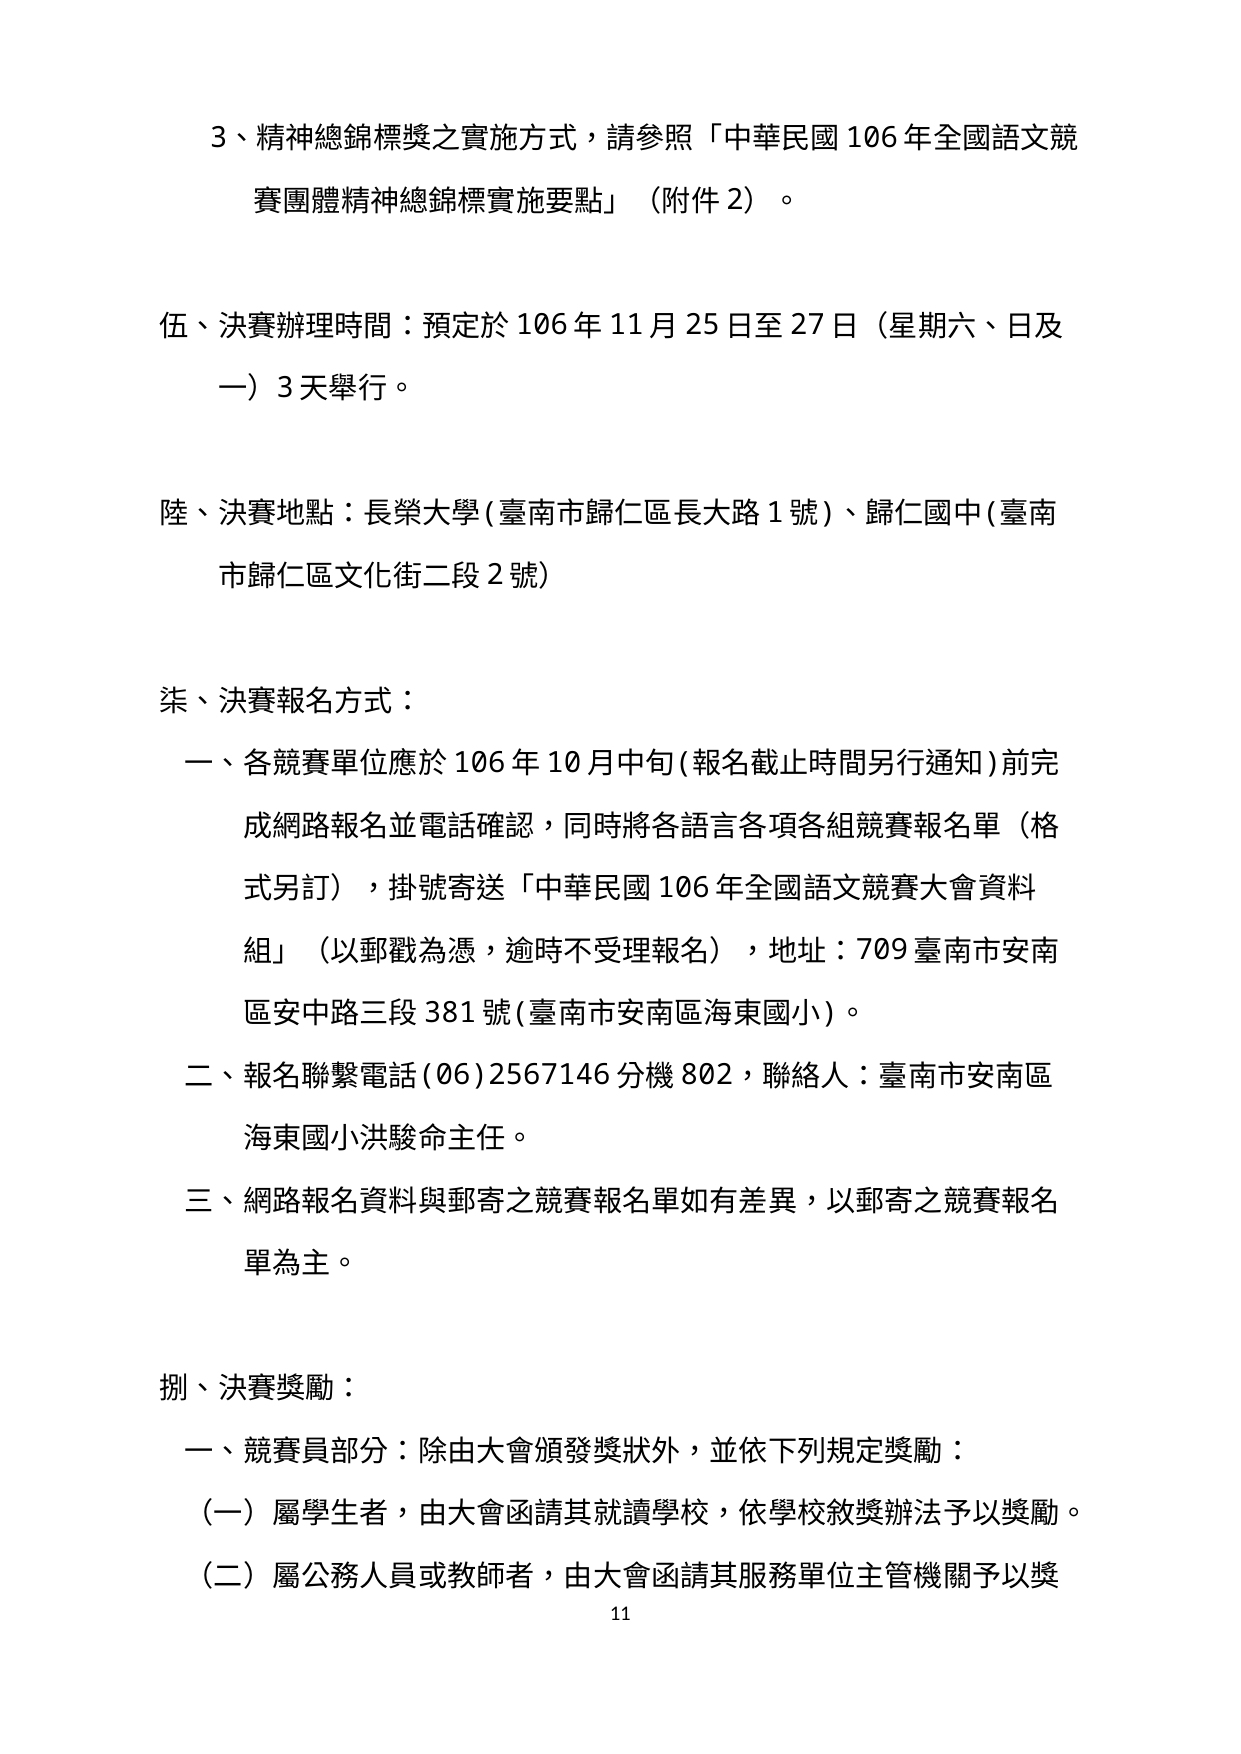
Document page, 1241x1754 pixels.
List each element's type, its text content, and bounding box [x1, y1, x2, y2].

text 柒、決賽報名方式： [159, 657, 1081, 719]
text 三、網路報名資料與郵寄之競賽報名單如有差異，以郵寄之競賽報名單為主。 [184, 1157, 1081, 1282]
text 捌、決賽獎勵： [159, 1344, 1081, 1407]
text 一、各競賽單位應於106年10月中旬(報名截止時間另行通知)前完成網路報名並電話確認，同時將各語言各項各組競賽報名單（格式另訂），掛號寄送「中華民國106年全國語文競賽大會資料組」（以郵戳為憑，逾時不受理報名），地址：709臺南市安南區安中路三段381號(臺南市安南區海東國小)。 [184, 719, 1081, 1032]
text 二、報名聯繫電話(06)2567146分機802，聯絡人：臺南市安南區海東國小洪駿命主任。 [184, 1032, 1081, 1157]
text （一）屬學生者，由大會函請其就讀學校，依學校敘獎辦法予以獎勵。 [184, 1469, 1081, 1532]
text 3、精神總錦標獎之實施方式，請參照「中華民國106年全國語文競賽團體精神總錦標實施要點」（附件2）。 [209, 94, 1081, 219]
text 伍、決賽辦理時間：預定於106年11月25日至27日（星期六、日及一）3天舉行。 [159, 282, 1081, 407]
text 一、競賽員部分：除由大會頒發獎狀外，並依下列規定獎勵： [184, 1407, 1081, 1469]
text 陸、決賽地點：長榮大學(臺南市歸仁區長大路1號)、歸仁國中(臺南市歸仁區文化街二段2號） [159, 469, 1081, 594]
text （二）屬公務人員或教師者，由大會函請其服務單位主管機關予以獎勵，第一名者記功一次，第二、三名者各嘉獎二次，第四、五、六名者各嘉獎一次。 [184, 1532, 1081, 1594]
